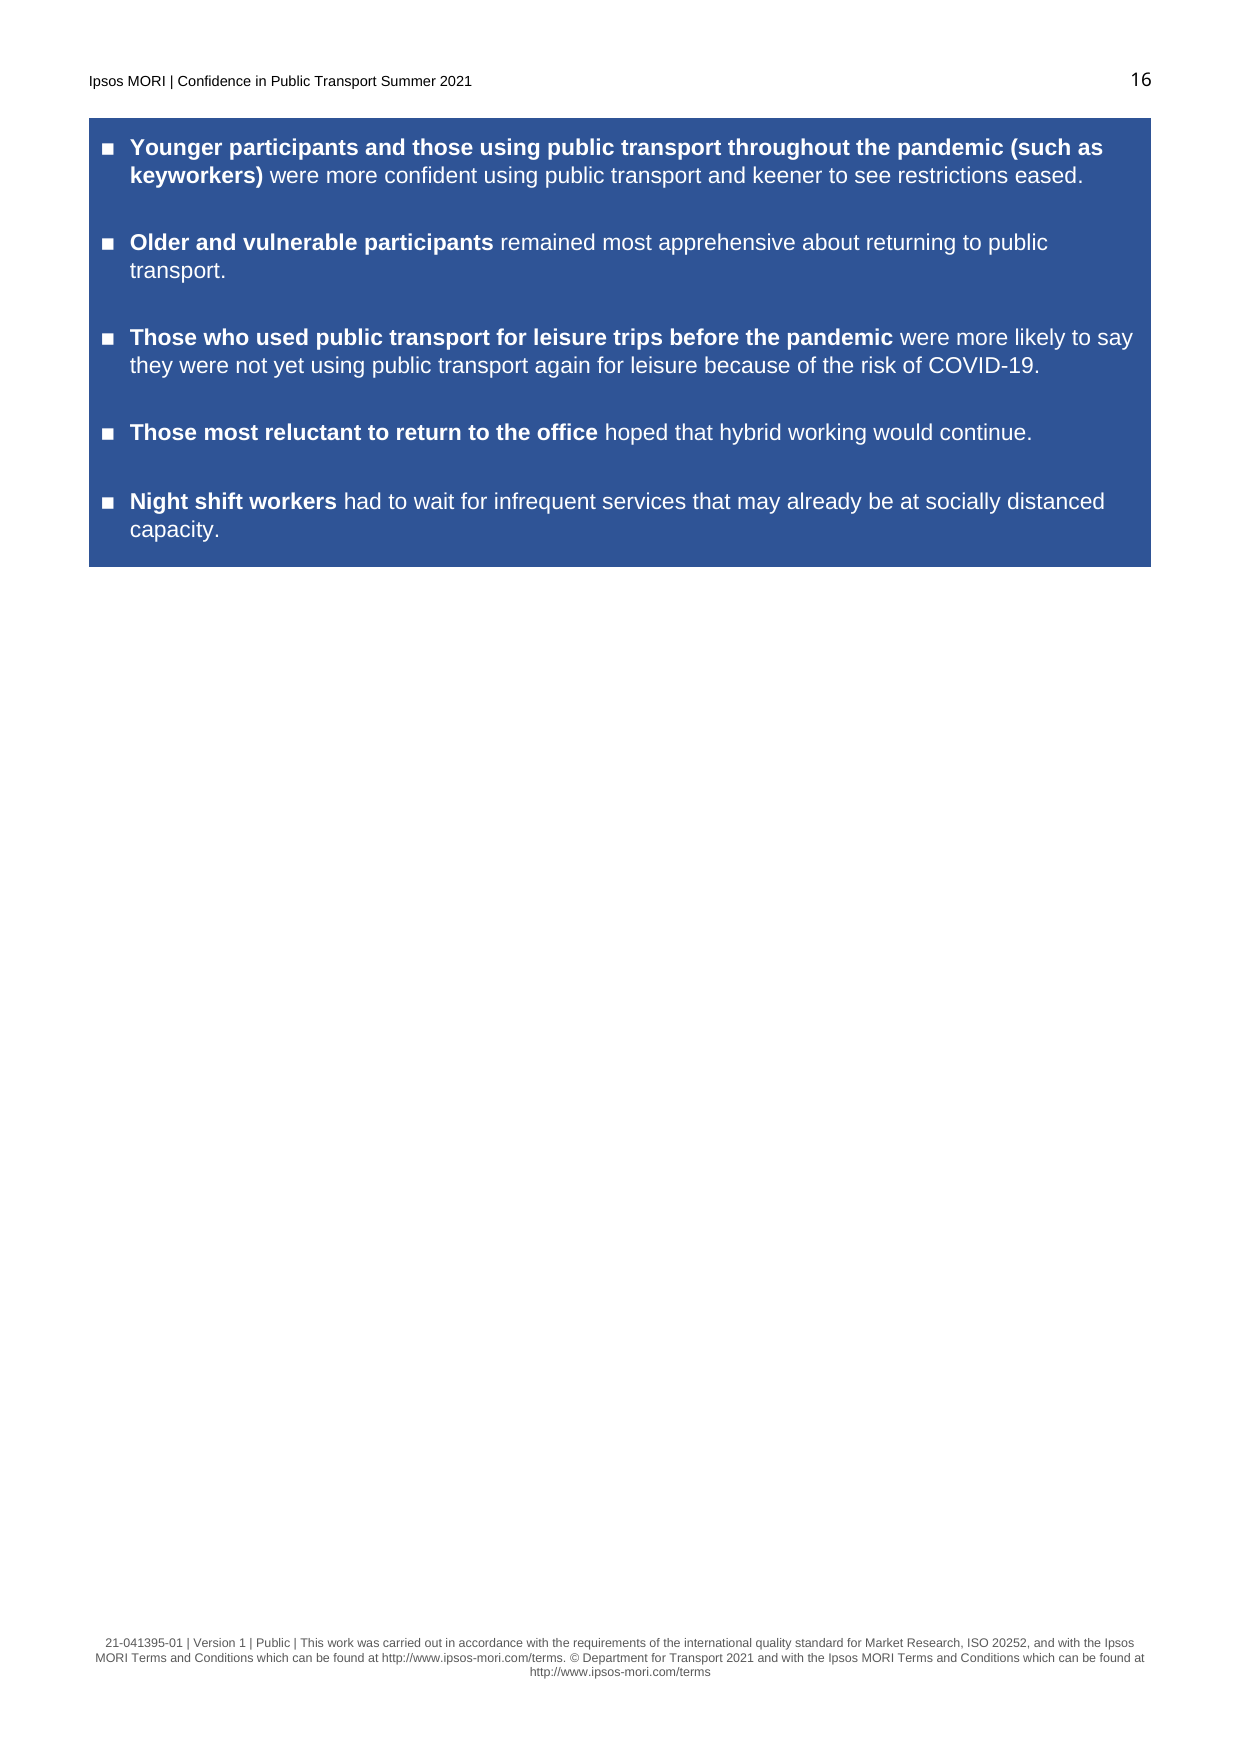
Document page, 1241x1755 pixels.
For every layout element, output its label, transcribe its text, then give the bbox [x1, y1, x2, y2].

table_header Summary of notable sub-group differences Younger participants and those using public transport throughout the pandemic (such as keyworkers) were more confident using public transport and keener to see restrictions eased. Older and vulnerable participants remained most apprehensive about returning to public transport. Those who used public transport for leisure trips before the pandemic were more likely to say they were not yet using public transport again for leisure because of the risk of COVID-19. Those most reluctant to return to the office hoped that hybrid working would continue. Night shift workers had to wait for infrequent services that may already be at socially distanced capacity. [89, 118, 1151, 567]
